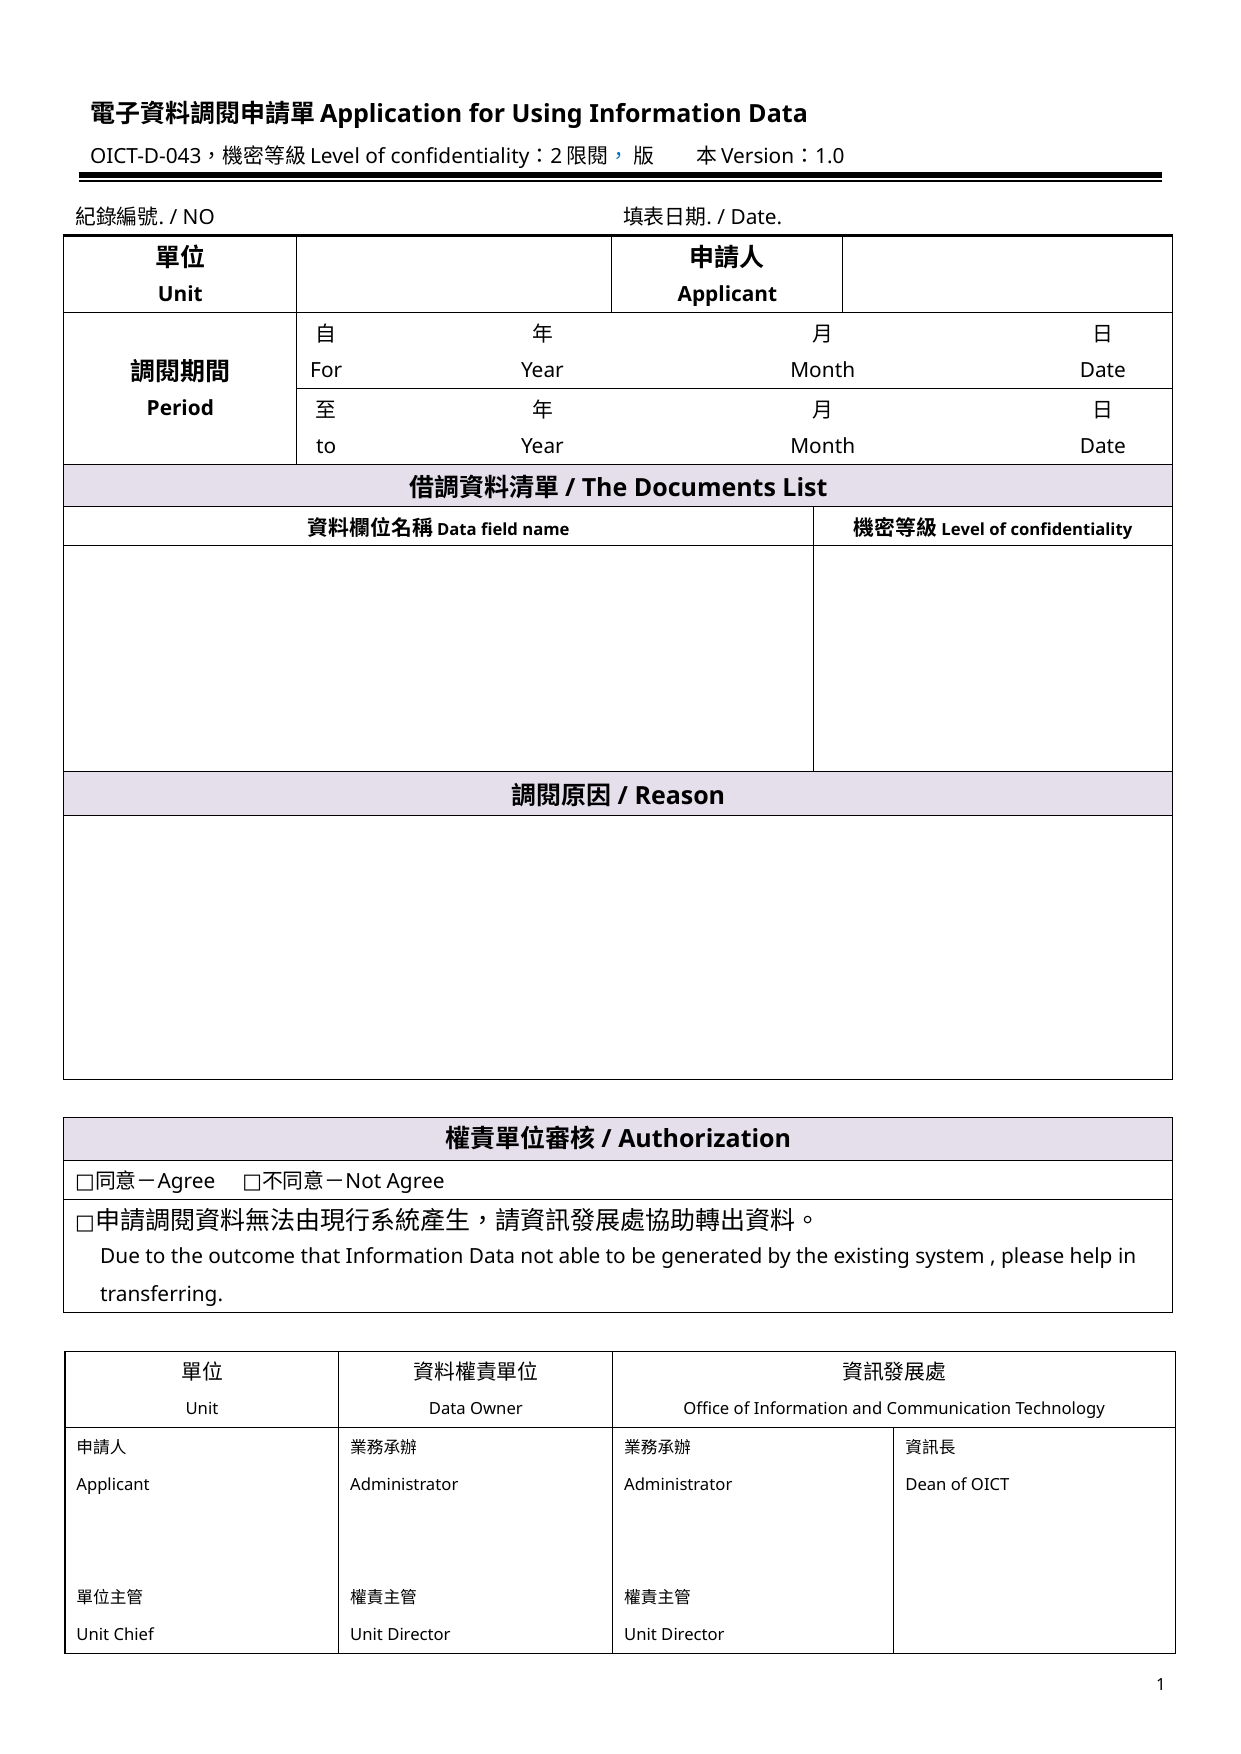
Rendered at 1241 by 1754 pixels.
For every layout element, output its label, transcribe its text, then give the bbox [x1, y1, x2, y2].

table_cell [814, 546, 1172, 771]
table_cell 調閱期間 Period [64, 313, 296, 464]
table_cell 業務承辦 Administrator 權責主管 Unit Director [613, 1428, 893, 1653]
table_cell 至 to [297, 389, 355, 464]
table_cell 自 For [297, 313, 355, 388]
table_cell 業務承辦 Administrator 權責主管 Unit Director [339, 1428, 612, 1653]
table_header 權責單位審核 / Authorization [64, 1118, 1172, 1160]
table_cell 申請人 Applicant [612, 237, 842, 312]
table_cell [893, 389, 1032, 464]
table_cell □申請調閱資料無法由現行系統產生，請資訊發展處協助轉出資料。 Due to the outcome that Information Data not able to be generated by the existing system , please help in transferring. [64, 1200, 1172, 1312]
table_cell 年 Year [473, 389, 612, 464]
table_cell 資料欄位名稱Data field name [64, 507, 813, 545]
table_header [886, 197, 1173, 234]
table_header 填表日期. / Date. [612, 197, 886, 234]
table_cell 日 Date [1033, 313, 1172, 388]
table_header 資訊發展處 Office of Information and Communication Technology [613, 1352, 1175, 1427]
table_cell [297, 237, 611, 312]
table_cell 調閱原因 / Reason [64, 772, 1172, 815]
table_cell 月 Month [753, 389, 892, 464]
table_cell 單位 Unit [64, 237, 296, 312]
table_cell 資訊長 Dean of OICT [894, 1428, 1175, 1653]
table_cell [612, 313, 752, 388]
table_cell 年 Year [473, 313, 612, 388]
table_cell [64, 546, 813, 771]
table_cell 借調資料清單 / The Documents List [64, 465, 1172, 506]
table_cell [64, 816, 1172, 1078]
table_cell 申請人 Applicant 單位主管 Unit Chief [66, 1428, 338, 1653]
table_header 單位 Unit [66, 1352, 338, 1427]
table_header 資料權責單位 Data Owner [339, 1352, 612, 1427]
table_cell 機密等級Level of confidentiality [814, 507, 1172, 545]
table_cell □同意－Agree □不同意－Not Agree [64, 1161, 1172, 1199]
table_cell [612, 389, 752, 464]
table_cell [843, 237, 1172, 312]
table_cell [355, 389, 473, 464]
table_header [338, 197, 612, 234]
table_cell [355, 313, 473, 388]
table_cell [893, 313, 1032, 388]
table_cell 月 Month [753, 313, 892, 388]
table_cell 日 Date [1033, 389, 1172, 464]
table_header 紀錄編號. / NO [64, 197, 338, 234]
